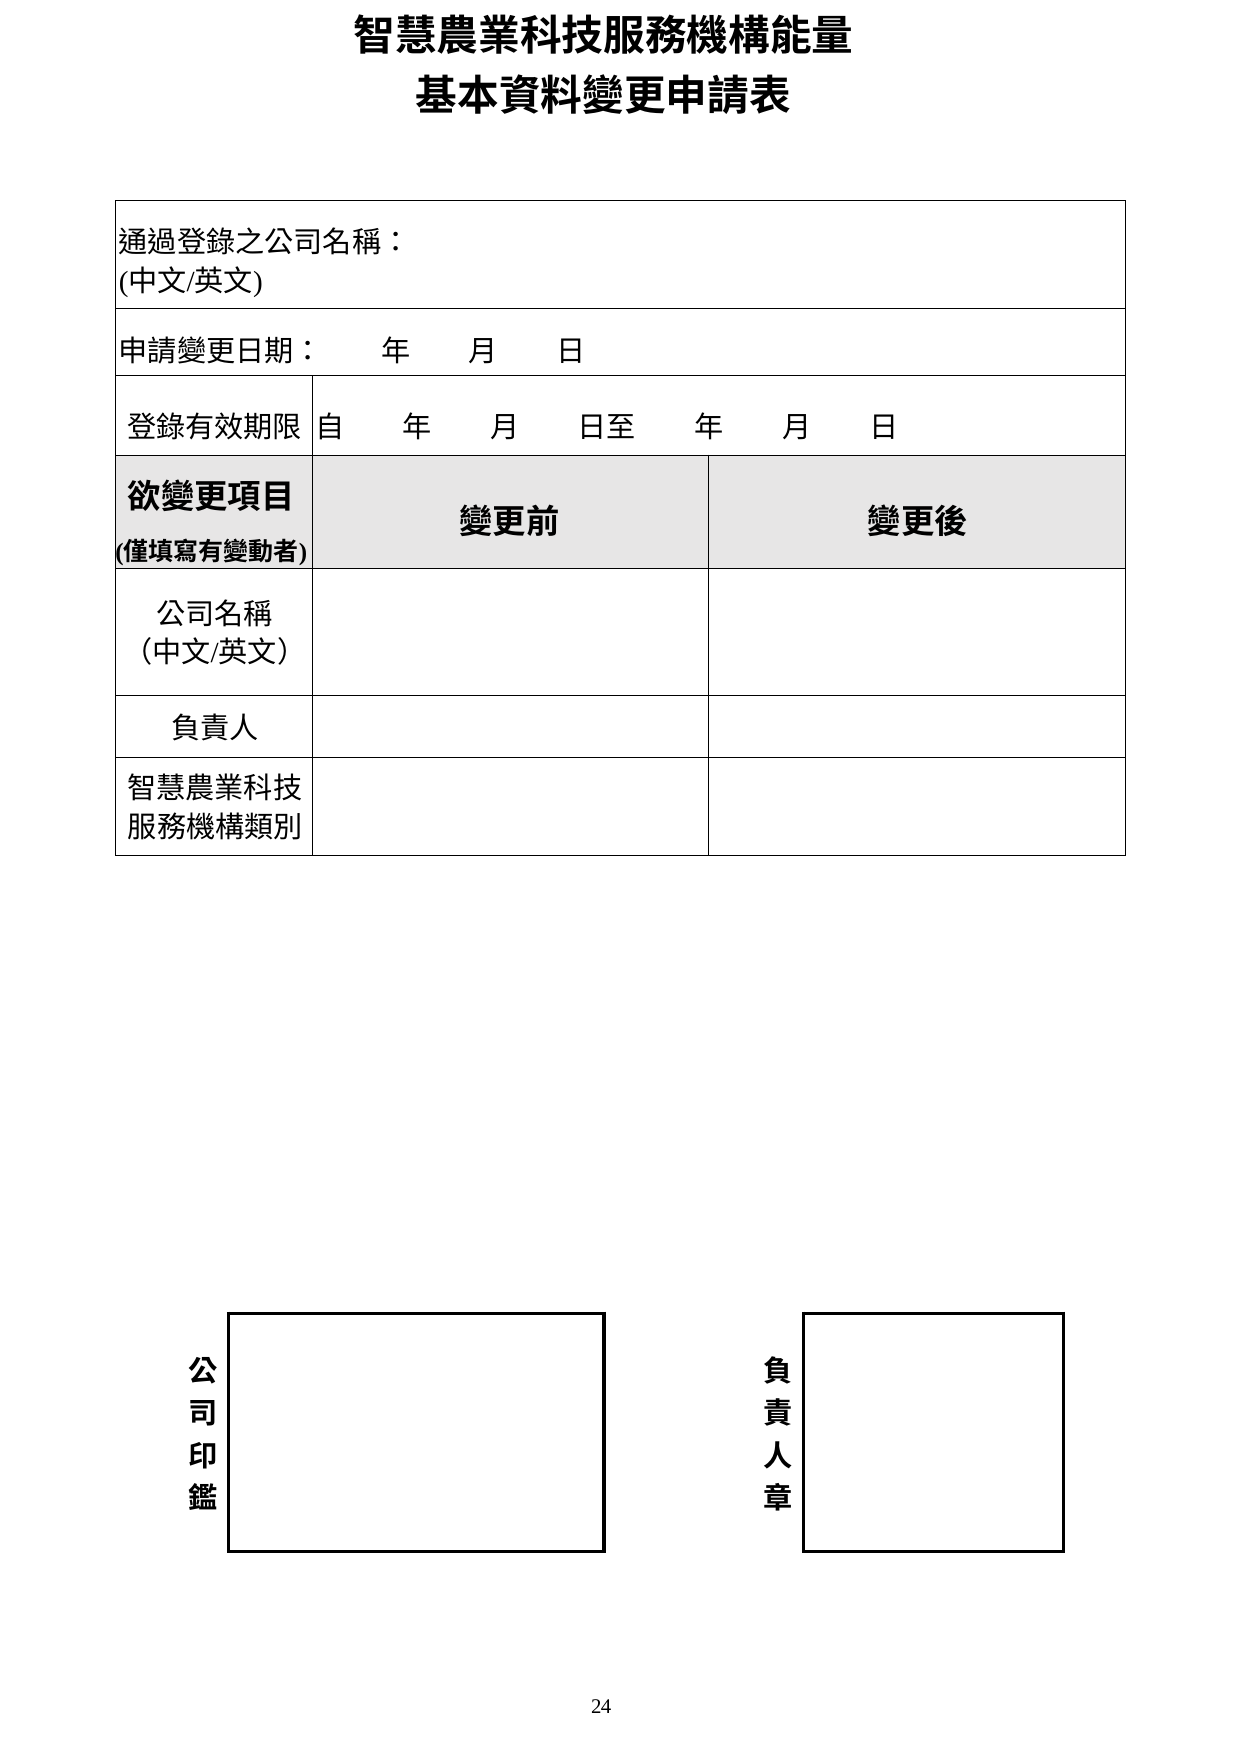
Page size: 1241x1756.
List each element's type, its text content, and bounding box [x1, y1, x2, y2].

table_header [606, 1312, 751, 1549]
table_cell 欲變更項目 (僅填寫有變動者) [116, 456, 312, 568]
table_cell [709, 696, 1125, 757]
table_cell [313, 758, 708, 855]
table_cell [709, 758, 1125, 855]
table_cell 變更後 [709, 456, 1125, 568]
table_header 通過登錄之公司名稱： (中文/英文) [116, 201, 1125, 308]
table_cell 公司名稱 （中文/英文） [116, 569, 312, 695]
table_cell [313, 696, 708, 757]
table_header [805, 1315, 1062, 1549]
table_header 負責人章 [751, 1312, 802, 1549]
table_cell [709, 569, 1125, 695]
table_cell 智慧農業科技服務機構類別 [116, 758, 312, 855]
table_cell 變更前 [313, 456, 708, 568]
table_cell 申請變更日期： 年 月 日 [116, 309, 1125, 375]
table_cell 登錄有效期限 [116, 376, 312, 454]
table_header 公司印鑑 [177, 1312, 227, 1549]
subtitle 智慧農業科技服務機構能量 基本資料變更申請表 [35, 2, 1171, 123]
table_header [230, 1315, 602, 1549]
table_cell 負責人 [116, 696, 312, 757]
table_cell [313, 569, 708, 695]
table_cell 自 年 月 日至 年 月 日 [313, 376, 1125, 454]
